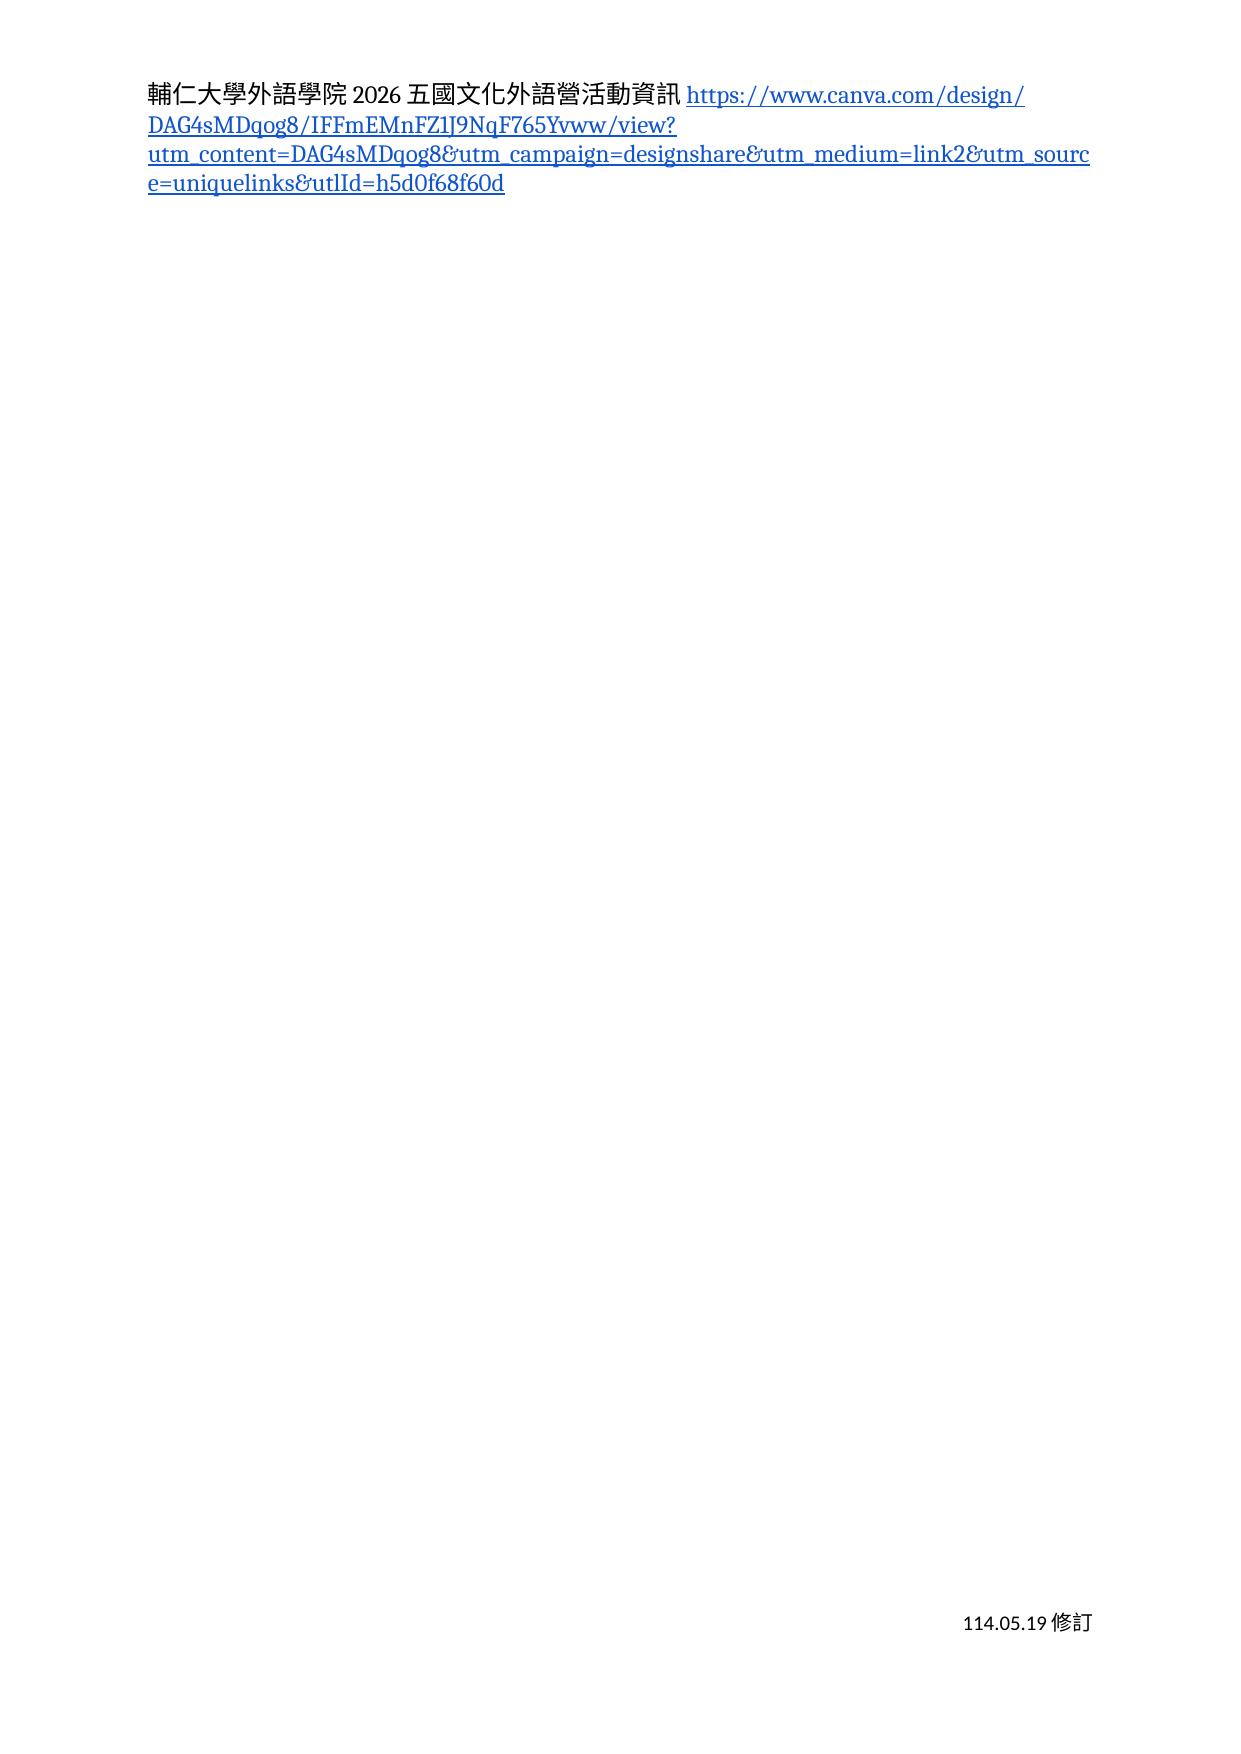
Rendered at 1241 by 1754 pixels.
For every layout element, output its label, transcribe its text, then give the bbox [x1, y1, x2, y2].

text 輔仁大學外語學院2026五國文化外語營活動資訊https://www.canva.com/design/DAG4sMDqog8/IFFmEMnFZ1J9NqF765Yvww/view?utm_content=DAG4sMDqog8&utm_campaign=designshare&utm_medium=link2&utm_source=uniquelinks&utlId=h5d0f68f60d [148, 75, 1092, 197]
